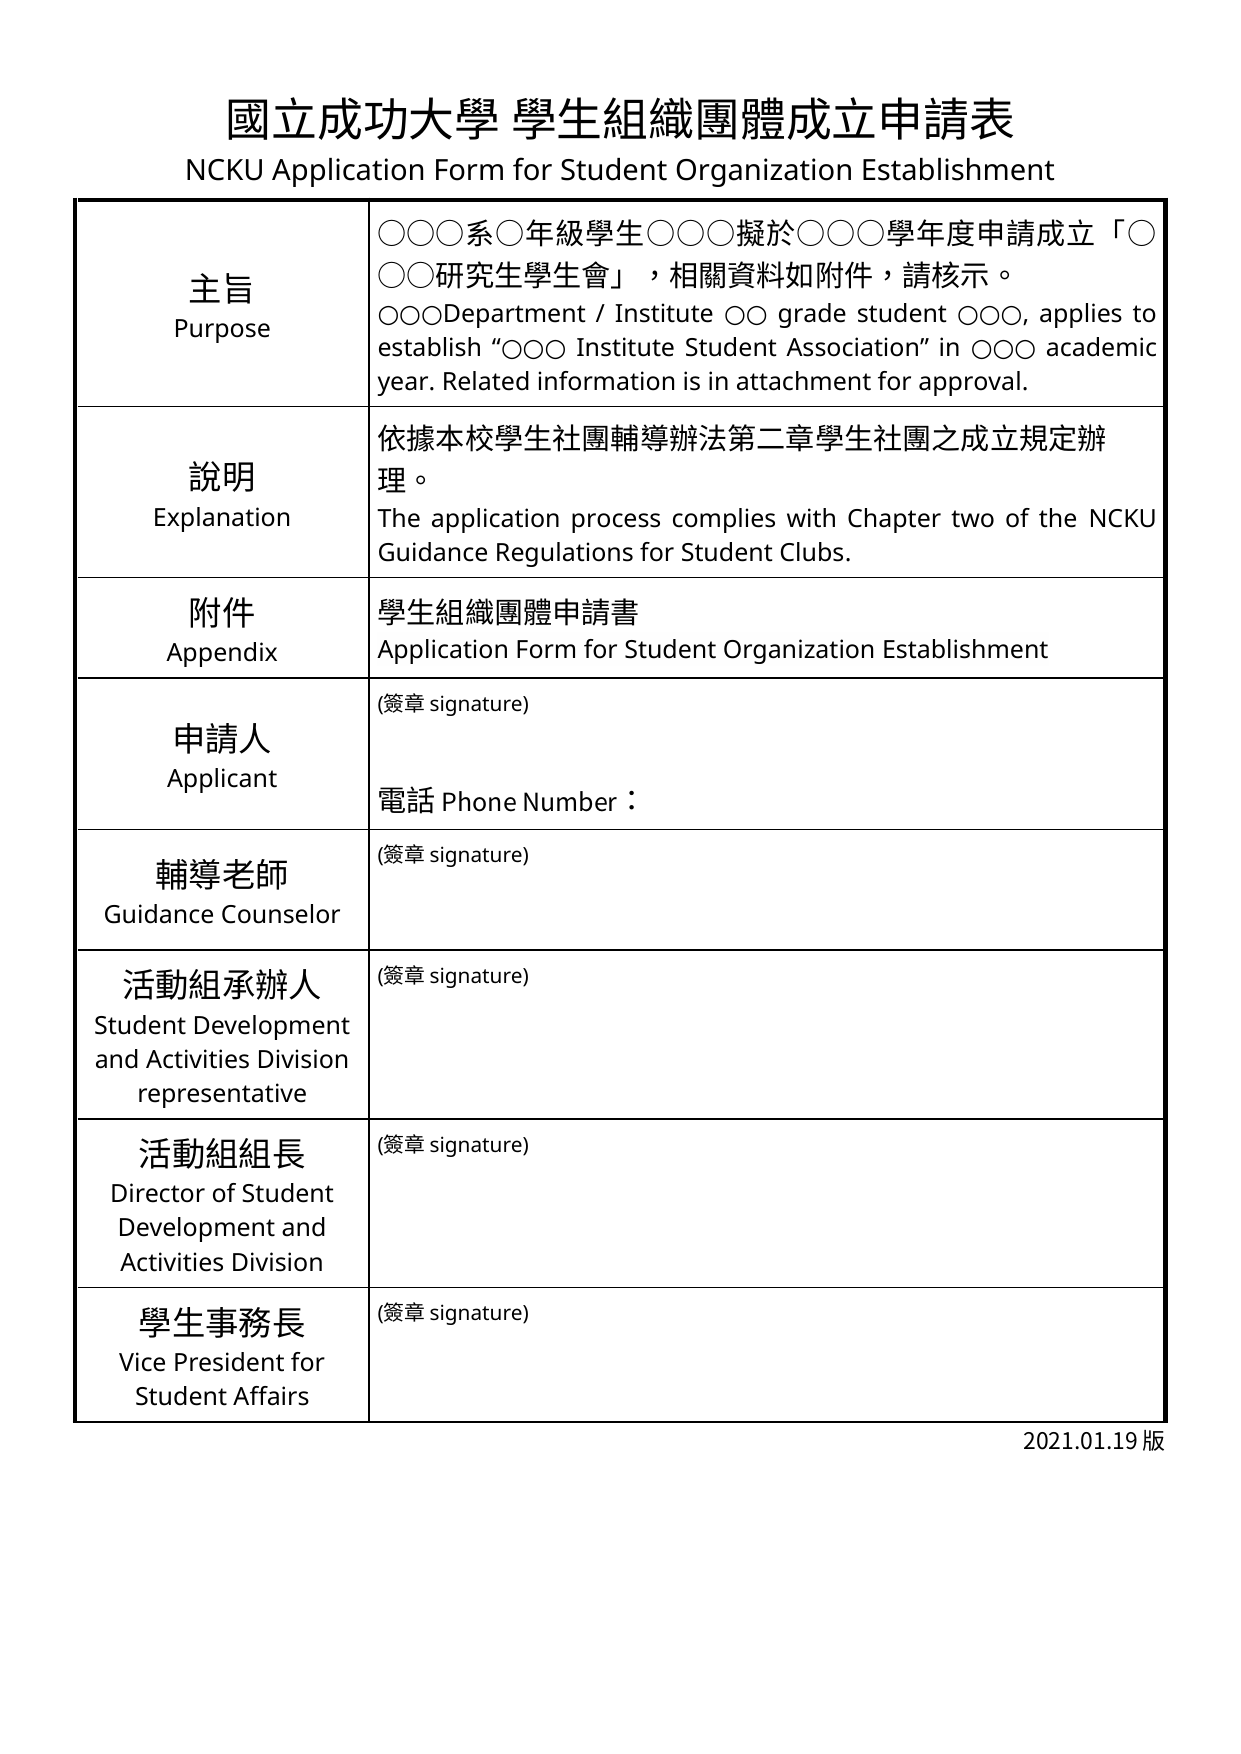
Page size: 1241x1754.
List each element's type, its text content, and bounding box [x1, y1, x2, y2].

table_cell ○○○系○年級學生○○○擬於○○○學年度申請成立「○○○研究生學生會」，相關資料如附件，請核示。 ○○○Department / Institute ○○ grade student ○○○, applies to establish “○○○ Institute Student Association” in ○○○ academic year. Related information is in attachment for approval. [370, 202, 1163, 406]
table_cell (簽章signature) 電話Phone Number： [370, 679, 1163, 828]
text 2021.01.19版 [75, 1423, 1165, 1456]
table_cell 主旨 Purpose [77, 199, 368, 406]
table_cell 學生事務長 Vice President for Student Affairs [77, 1288, 368, 1421]
table_cell 申請人 Applicant [77, 678, 368, 828]
table_cell 說明 Explanation [77, 407, 368, 577]
table_header 國立成功大學 學生組織團體成立申請表 NCKU Application Form for Student Organization Establishment [75, 75, 1165, 198]
table_cell (簽章signature) [370, 1288, 1163, 1421]
table_cell 輔導老師 Guidance Counselor [77, 830, 368, 949]
table_cell (簽章signature) [370, 1120, 1163, 1287]
table_cell 附件 Appendix [77, 578, 368, 677]
table_cell 依據本校學生社團輔導辦法第二章學生社團之成立規定辦理。 The application process complies with Chapter two of the NCKU Guidance Regulations for Student Clubs. [370, 407, 1163, 577]
table_cell (簽章signature) [370, 830, 1163, 949]
table_cell 學生組織團體申請書 Application Form for Student Organization Establishment [370, 578, 1163, 677]
table_cell 活動組組長 Director of Student Development and Activities Division [77, 1119, 368, 1287]
table_cell (簽章signature) [370, 951, 1163, 1118]
table_cell 活動組承辦人 Student Development and Activities Division representative [77, 950, 368, 1118]
